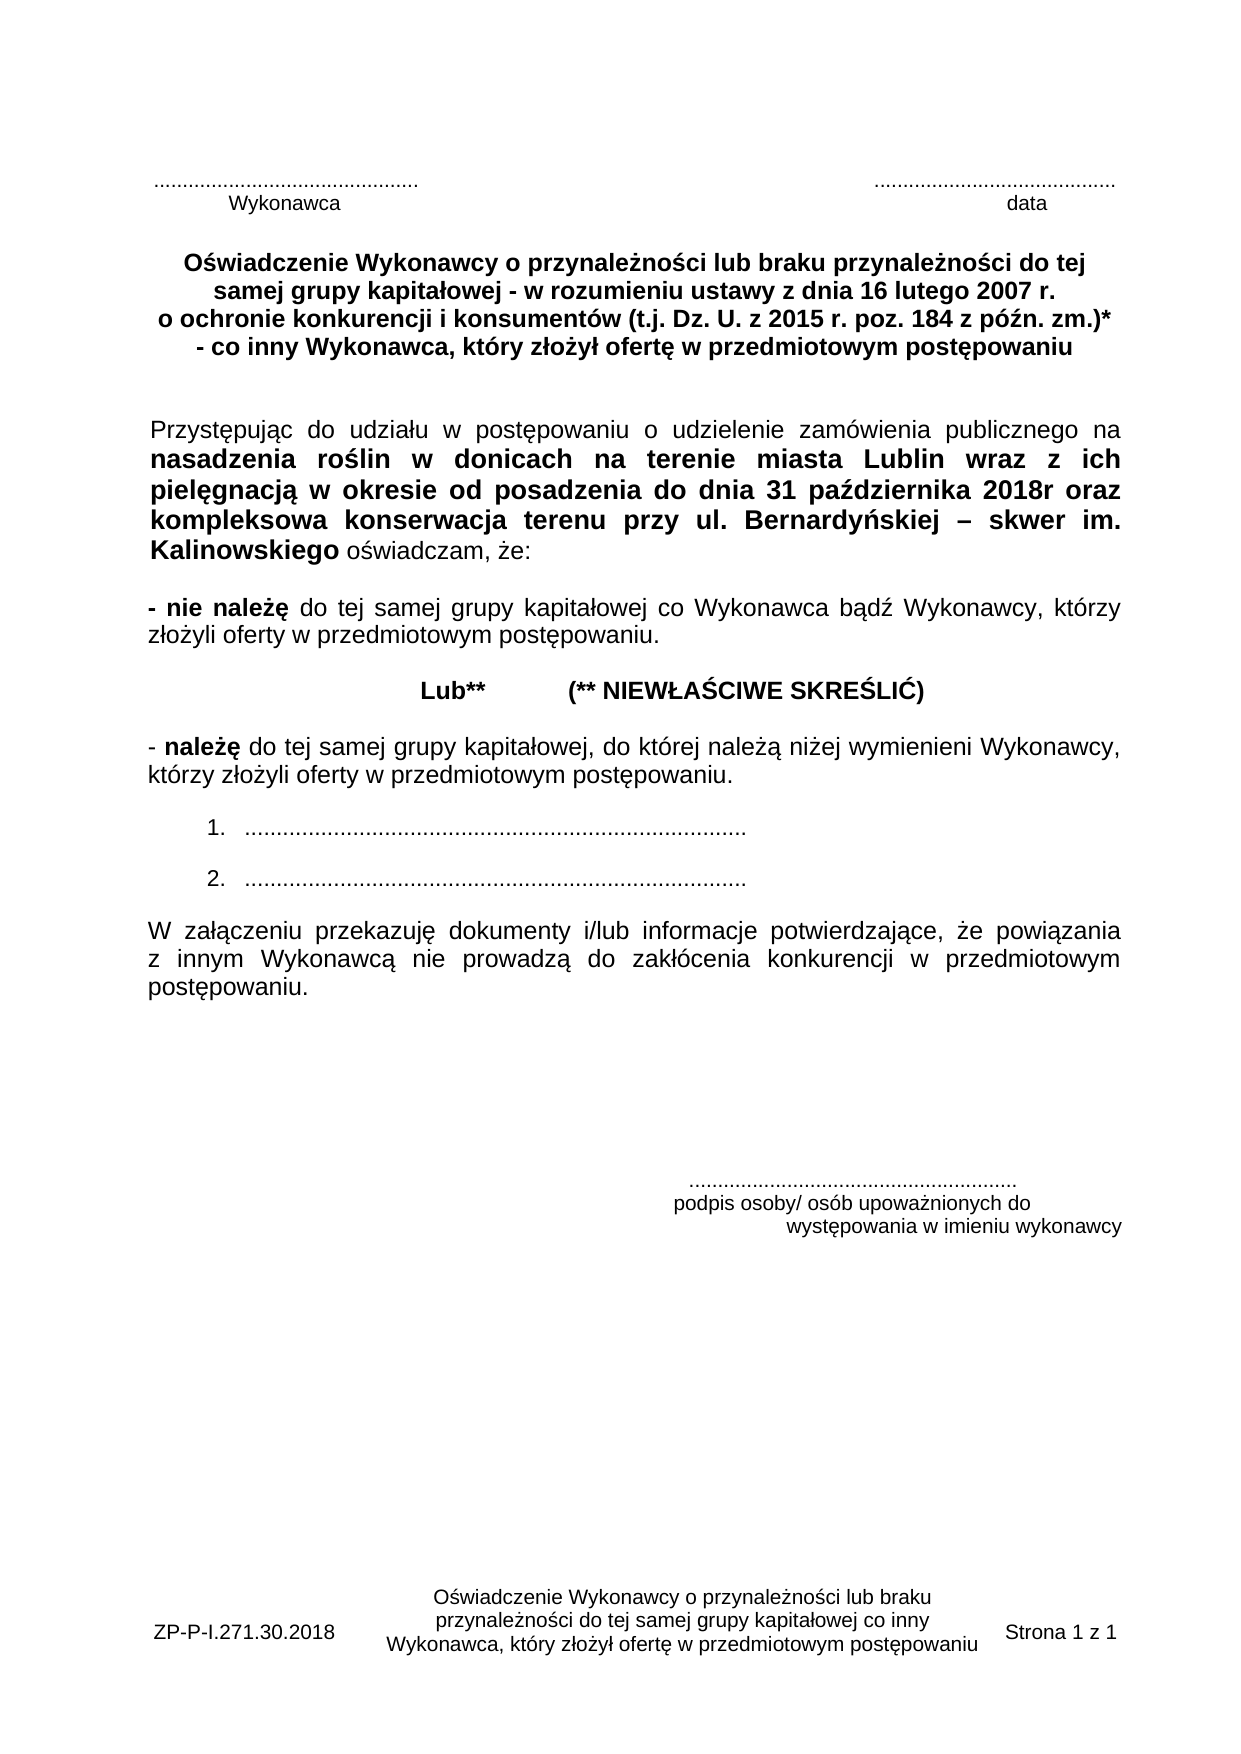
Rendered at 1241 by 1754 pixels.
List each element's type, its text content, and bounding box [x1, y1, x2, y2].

table_header .......................................... data [635, 163, 1122, 221]
text - co inny Wykonawca, który złożył ofertę w przedmiotowym postępowaniu [148, 333, 1122, 361]
text ......................................................... [148, 1168, 1122, 1191]
text - nie należę do tej samej grupy kapitałowej co Wykonawca bądź Wykonawcy, którzy złożyli oferty w przedmiotowym postępowaniu. [148, 593, 1122, 649]
text Oświadczenie Wykonawcy o przynależności lub braku przynależności do tej samej grupy kapitałowej - w rozumieniu ustawy z dnia 16 lutego 2007 r. o ochronie konkurencji i konsumentów (t.j. Dz. U. z 2015 r. poz. 184 z późn. zm.)* [148, 249, 1122, 333]
list ............................................................................... [207, 866, 1122, 891]
text Przystępując do udziału w postępowaniu o udzielenie zamówienia publicznego na nasadzenia roślin w donicach na terenie miasta Lublin wraz z ich pielęgnacją w okresie od posadzenia do dnia 31 października 2018r oraz kompleksowa konserwacja terenu przy ul. Bernardyńskiej – skwer im. Kalinowskiego oświadczam, że: [150, 416, 1122, 566]
text - należę do tej samej grupy kapitałowej, do której należą niżej wymienieni Wykonawcy, którzy złożyli oferty w przedmiotowym postępowaniu. [148, 733, 1122, 789]
list ............................................................................... [207, 814, 1122, 840]
text W załączeniu przekazuję dokumenty i/lub informacje potwierdzające, że powiązania z innym Wykonawcą nie prowadzą do zakłócenia konkurencji w przedmiotowym postępowaniu. [148, 917, 1122, 1001]
text podpis osoby/ osób upoważnionych do [148, 1191, 1122, 1215]
text występowania w imieniu wykonawcy [148, 1215, 1122, 1238]
table_header .............................................. Wykonawca [148, 163, 635, 221]
list Lub** (** NIEWŁAŚCIWE SKREŚLIĆ) [185, 677, 1122, 705]
